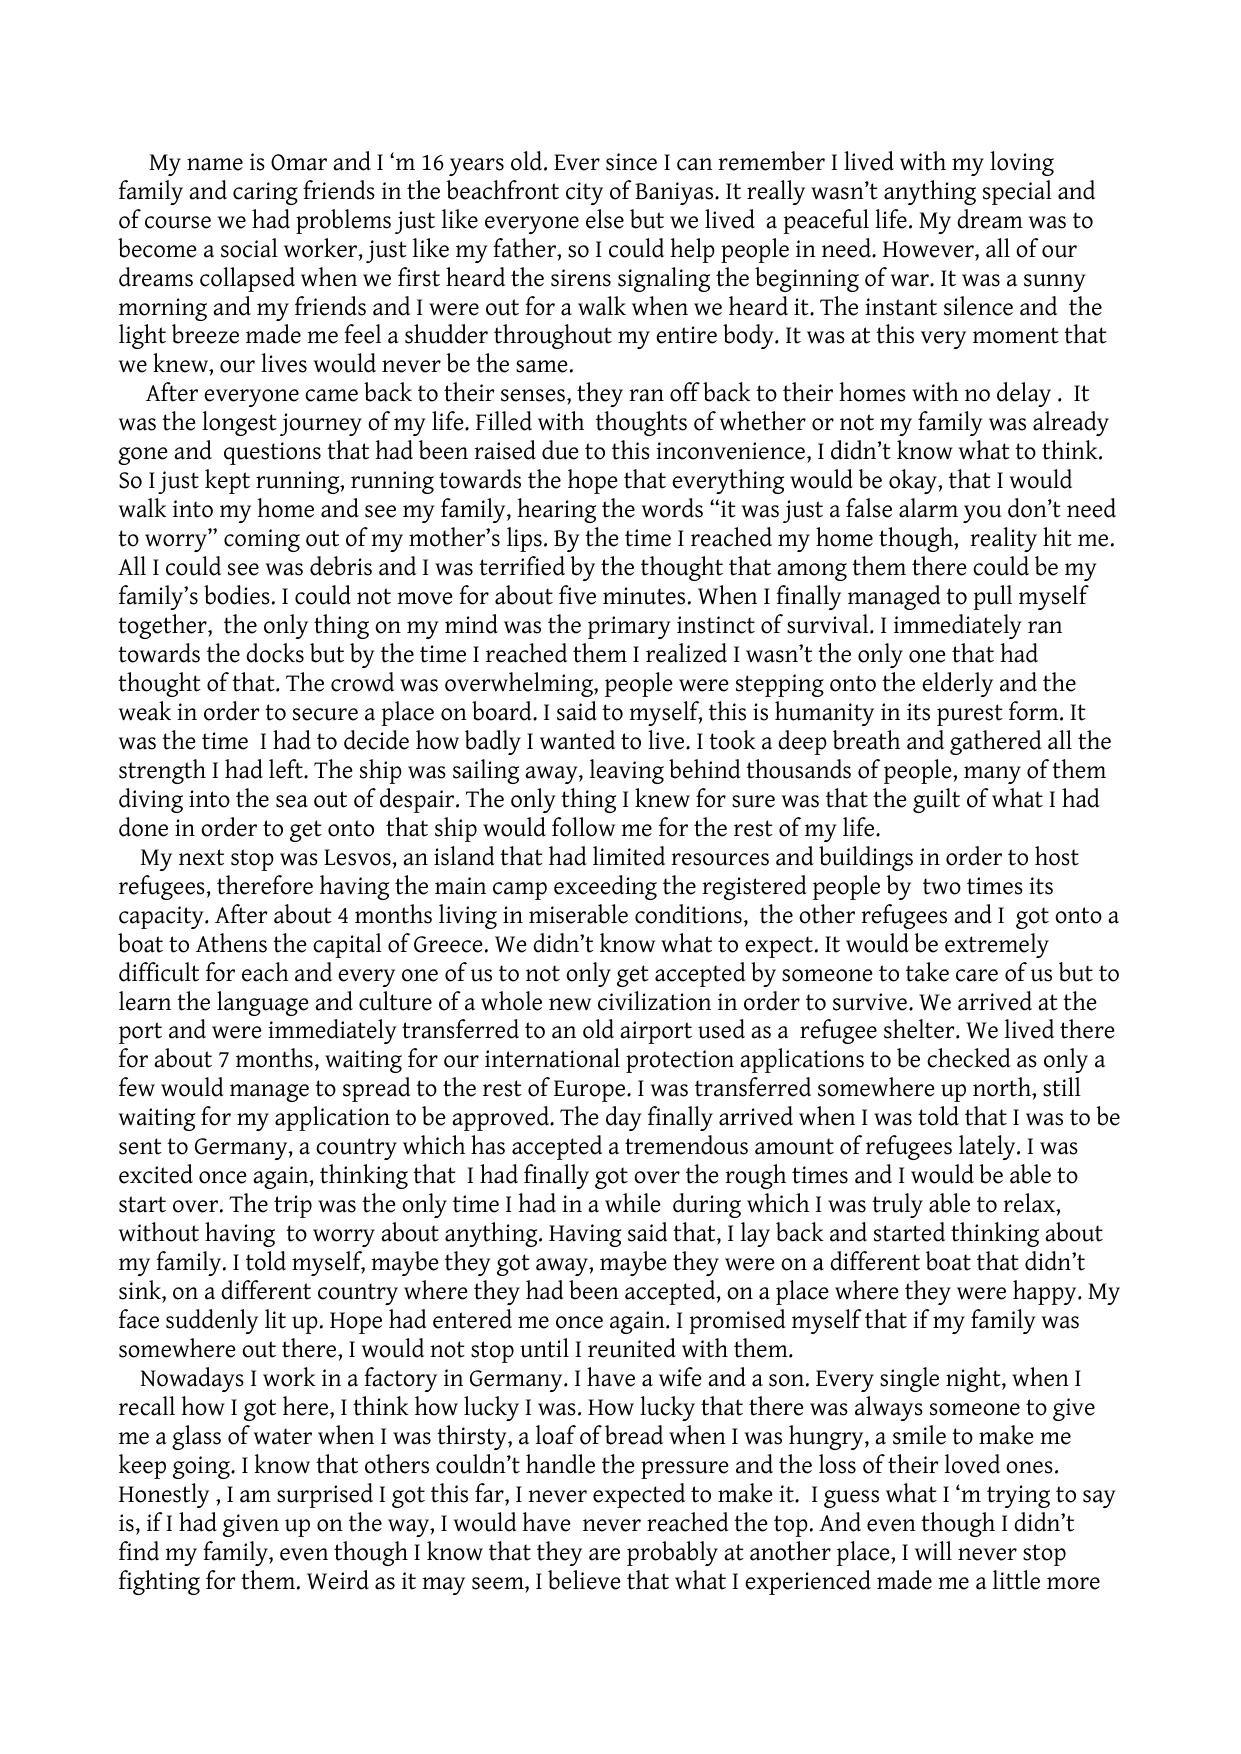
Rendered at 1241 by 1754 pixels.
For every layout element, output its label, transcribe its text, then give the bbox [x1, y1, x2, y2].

text My next stop was Lesvos, an island that had limited resources and buildings in order to host refugees, therefore having the main camp exceeding the registered people by two times its capacity. After about 4 months living in miserable conditions, the other refugees and I got onto a boat to Athens the capital of Greece. We didn’t know what to expect. It would be extremely difficult for each and every one of us to not only get accepted by someone to take care of us but to learn the language and culture of a whole new civilization in order to survive. We arrived at the port and were immediately transferred to an old airport used as a refugee shelter. We lived there for about 7 months, waiting for our international protection applications to be checked as only a few would manage to spread to the rest of Europe. I was transferred somewhere up north, still waiting for my application to be approved. The day finally arrived when I was told that I was to be sent to Germany, a country which has accepted a tremendous amount of refugees lately. I was excited once again, thinking that I had finally got over the rough times and I would be able to start over. The trip was the only time I had in a while during which I was truly able to relax, without having to worry about anything. Having said that, I lay back and started thinking about my family. I told myself, maybe they got away, maybe they were on a different boat that didn’t sink, on a different country where they had been accepted, on a place where they were happy. My face suddenly lit up. Hope had entered me once again. I promised myself that if my family was somewhere out there, I would not stop until I reunited with them. [118, 843, 1122, 1364]
text My name is Omar and I ‘m 16 years old. Ever since I can remember I lived with my loving family and caring friends in the beachfront city of Baniyas. It really wasn’t anything special and of course we had problems just like everyone else but we lived a peaceful life. My dream was to become a social worker, just like my father, so I could help people in need. However, all of our dreams collapsed when we first heard the sirens signaling the beginning of war. It was a sunny morning and my friends and I were out for a walk when we heard it. The instant silence and the light breeze made me feel a shudder throughout my entire body. It was at this very moment that we knew, our lives would never be the same. [118, 147, 1122, 380]
text Nowadays I work in a factory in Germany. I have a wife and a son. Every single night, when I recall how I got here, I think how lucky I was. How lucky that there was always someone to give me a glass of water when I was thirsty, a loaf of bread when I was hungry, a smile to make me keep going. I know that others couldn’t handle the pressure and the loss of their loved ones. Honestly , I am surprised I got this far, I never expected to make it. I guess what I ‘m trying to say is, if I had given up on the way, I would have never reached the top. And even though I didn’t find my family, even though I know that they are probably at another place, I will never stop fighting for them. Weird as it may seem, I believe that what I experienced made me a little more [118, 1364, 1122, 1596]
text After everyone came back to their senses, they ran off back to their homes with no delay . It was the longest journey of my life. Filled with thoughts of whether or not my family was already gone and questions that had been raised due to this inconvenience, I didn’t know what to think. So I just kept running, running towards the hope that everything would be okay, that I would walk into my home and see my family, hearing the words “it was just a false alarm you don’t need to worry” coming out of my mother’s lips. By the time I reached my home though, reality hit me. All I could see was debris and I was terrified by the thought that among them there could be my family’s bodies. I could not move for about five minutes. When I finally managed to pull myself together, the only thing on my mind was the primary instinct of survival. I immediately ran towards the docks but by the time I reached them I realized I wasn’t the only one that had thought of that. The crowd was overwhelming, people were stepping onto the elderly and the weak in order to secure a place on board. I said to myself, this is humanity in its purest form. It was the time I had to decide how badly I wanted to live. I took a deep breath and gathered all the strength I had left. The ship was sailing away, leaving behind thousands of people, many of them diving into the sea out of despair. The only thing I knew for sure was that the guilt of what I had done in order to get onto that ship would follow me for the rest of my life. [118, 380, 1122, 843]
